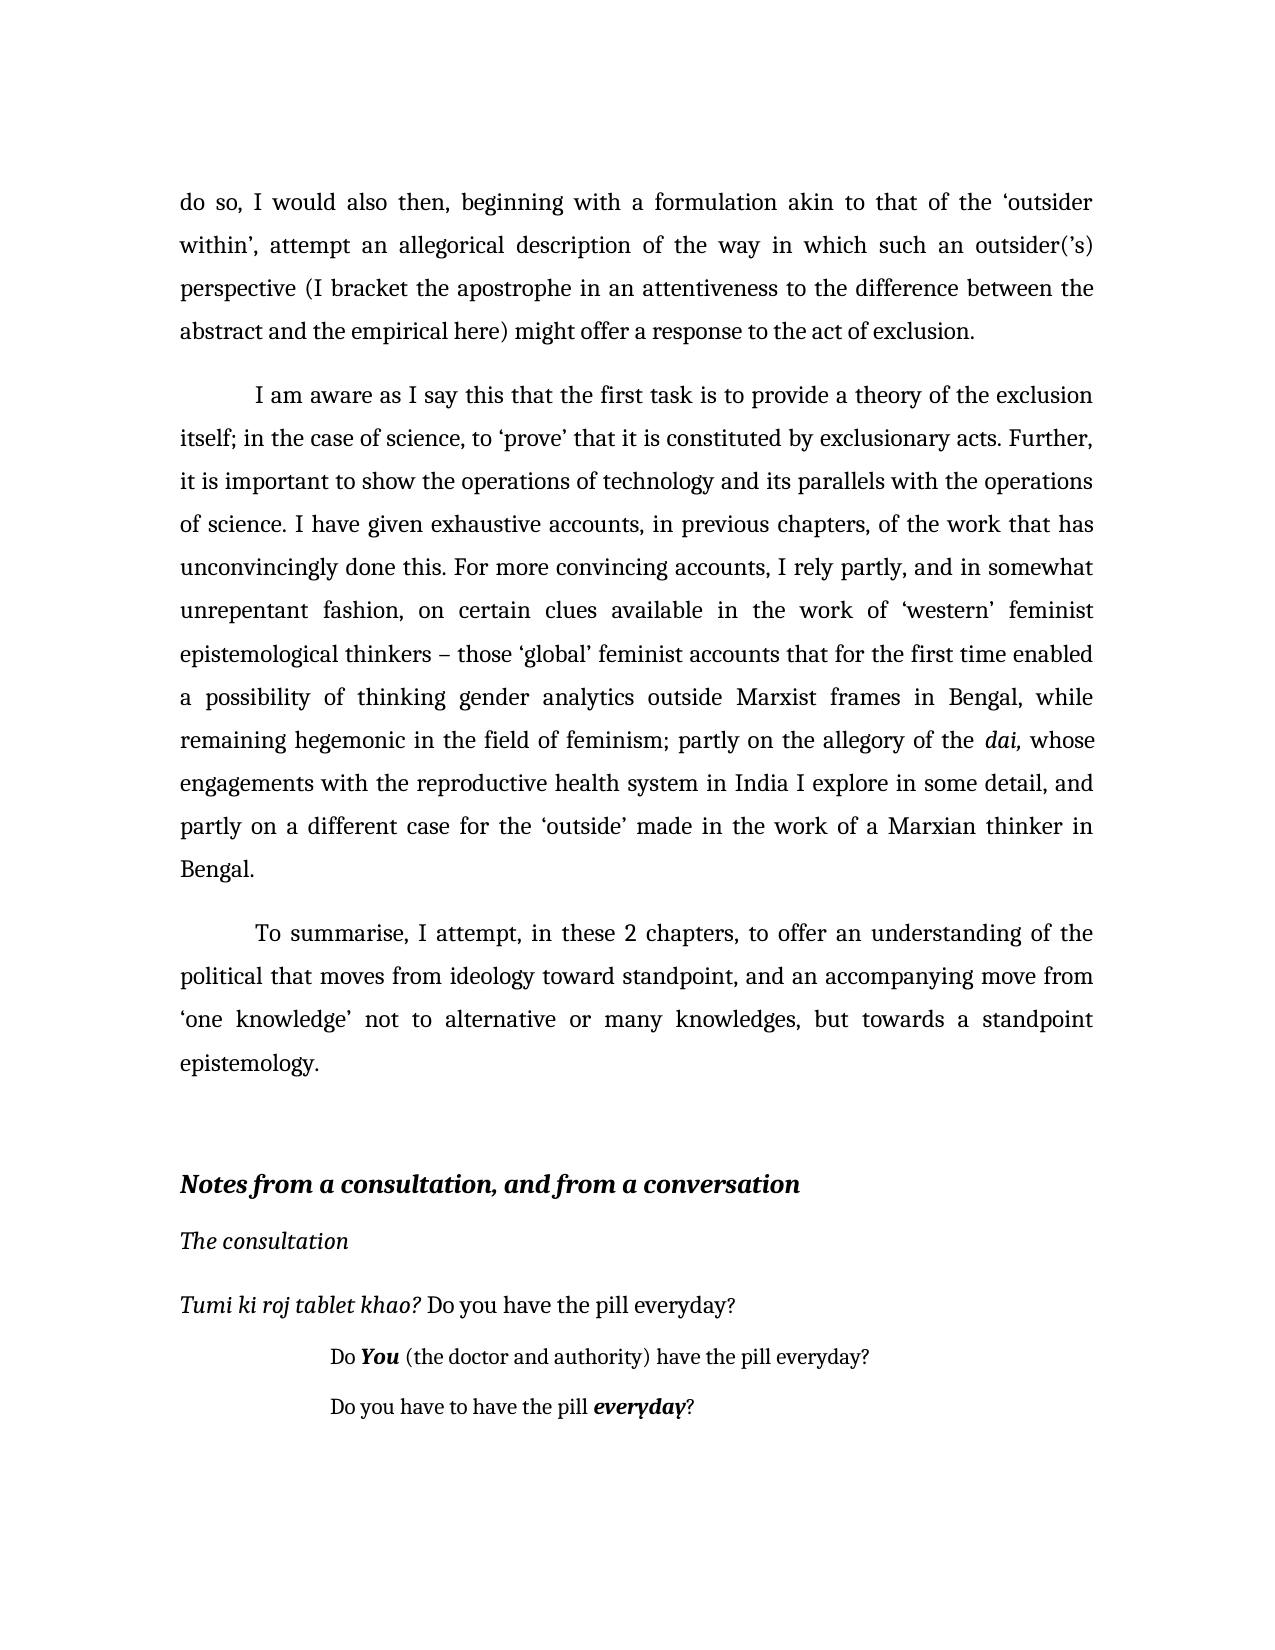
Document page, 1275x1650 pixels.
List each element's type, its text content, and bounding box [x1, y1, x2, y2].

text Do you have to have the pill everyday? [255, 1394, 1095, 1420]
text Tumi ki roj tablet khao? Do you have the pill everyday? [180, 1291, 1095, 1319]
text The consultation [180, 1227, 1095, 1255]
text Notes from a consultation, and from a conversation [180, 1169, 1095, 1201]
text Do You (the doctor and authority) have the pill everyday? [255, 1344, 1095, 1371]
text I am aware as I say this that the first task is to provide a theory of the exclusion itself; in the case of science, to ‘prove’ that it is constituted by exclusionary acts. Further, it is important to show the operations of technology and its parallels with the operations of science. I have given exhaustive accounts, in previous chapters, of the work that has unconvincingly done this. For more convincing accounts, I rely partly, and in somewhat unrepentant fashion, on certain clues available in the work of ‘western’ feminist epistemological thinkers – those ‘global’ feminist accounts that for the first time enabled a possibility of thinking gender analytics outside Marxist frames in Bengal, while remaining hegemonic in the field of feminism; partly on the allegory of the dai, whose engagements with the reproductive health system in India I explore in some detail, and partly on a different case for the ‘outside’ made in the work of a Marxian thinker in Bengal. [180, 381, 1095, 884]
text do so, I would also then, beginning with a formulation akin to that of the ‘outsider within’, attempt an allegorical description of the way in which such an outsider(’s) perspective (I bracket the apostrophe in an attentiveness to the difference between the abstract and the empirical here) might offer a response to the act of exclusion. [180, 187, 1095, 346]
text To summarise, I attempt, in these 2 chapters, to offer an understanding of the political that moves from ideology toward standpoint, and an accompanying move from ‘one knowledge’ not to alternative or many knowledges, but towards a standpoint epistemology. [180, 919, 1095, 1077]
